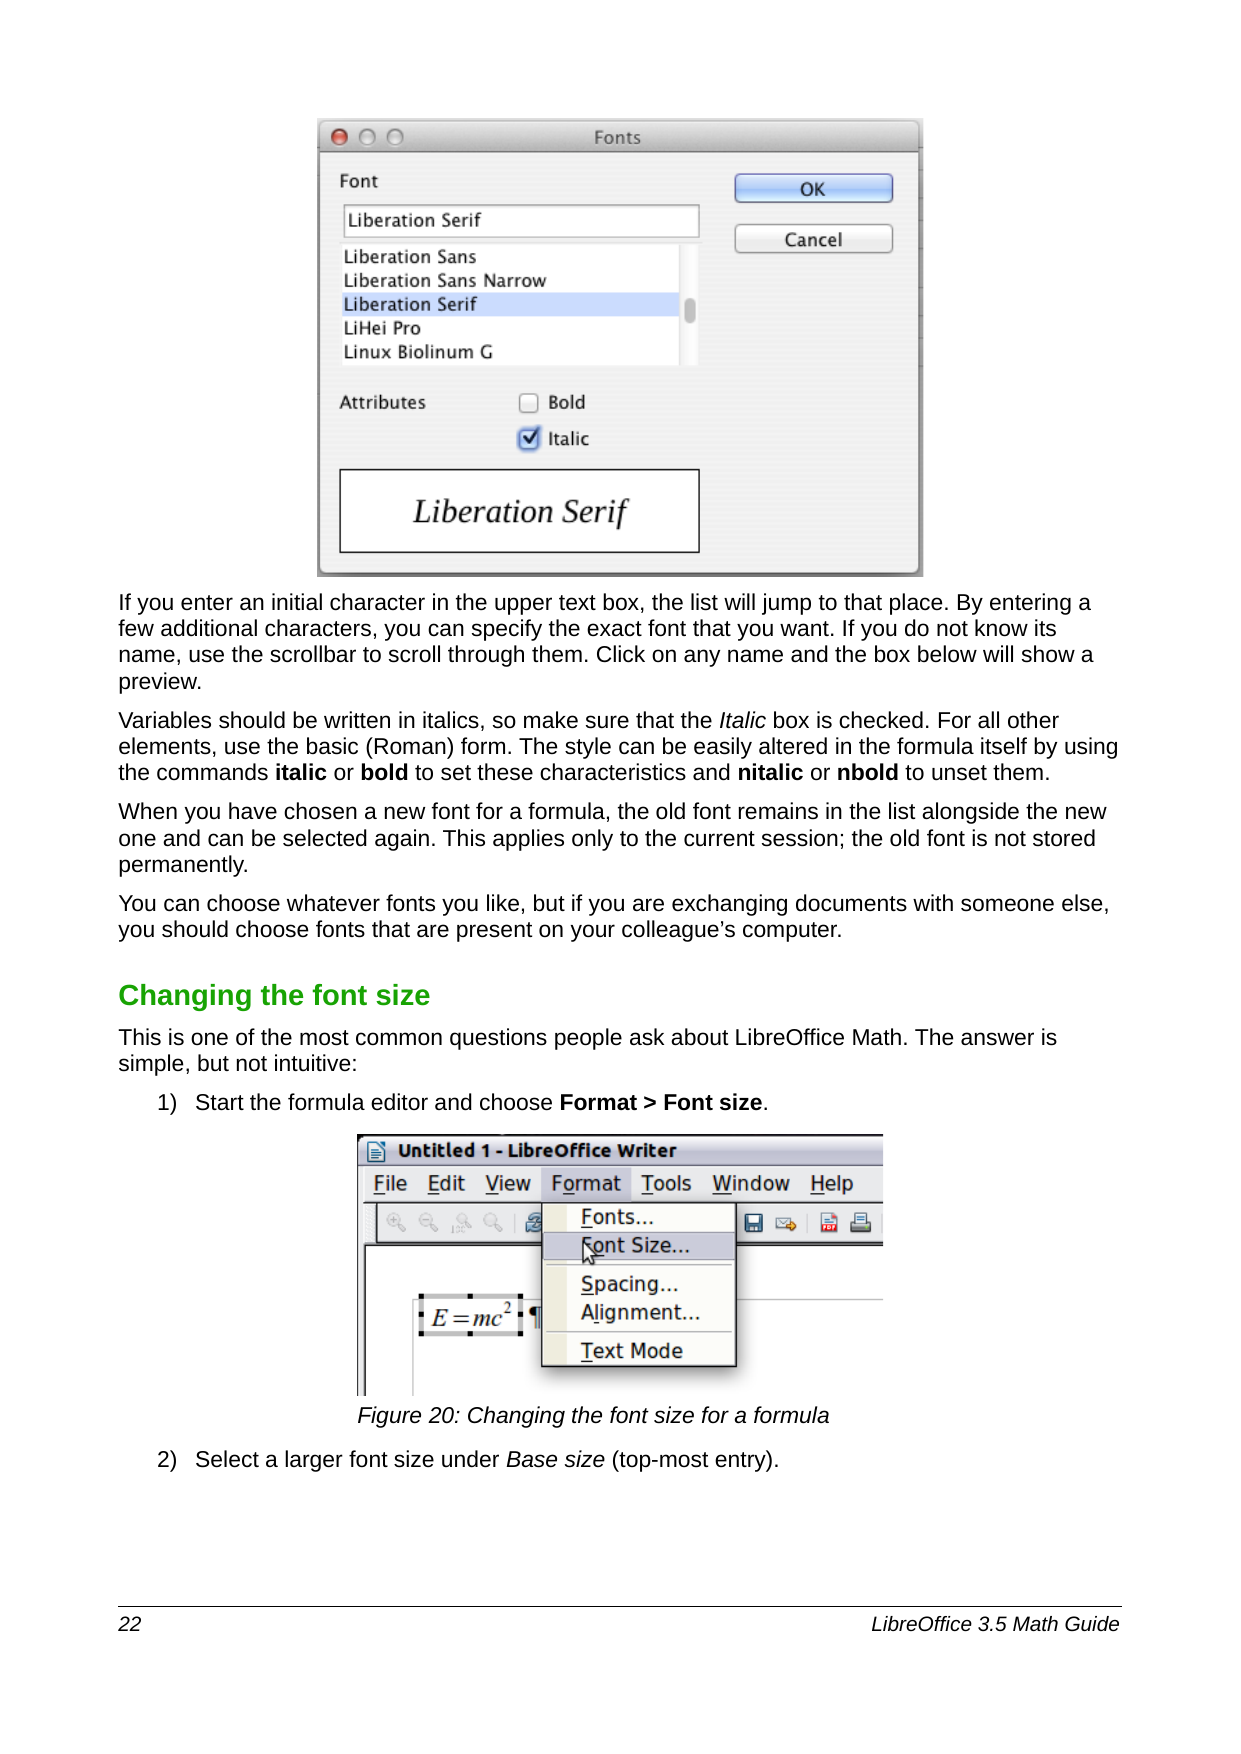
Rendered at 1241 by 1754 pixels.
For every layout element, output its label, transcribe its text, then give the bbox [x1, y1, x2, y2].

text Figure 20: Changing the font size for a formula [357, 1402, 883, 1428]
text When you have chosen a new font for a formula, the old font remains in the list alongside the new one and can be selected again. This applies only to the current session; the old font is not stored permanently. [118, 798, 1122, 877]
text Variables should be written in italics, so make sure that the Italic box is checked. For all other elements, use the basic (Roman) form. The style can be easily altered in the formula itself by using the commands italic or bold to set these characteristics and nitalic or nbold to unset them. [118, 707, 1122, 786]
subtitle Changing the font size [118, 978, 1122, 1012]
picture [317, 118, 924, 577]
list Select a larger font size under Base size (top-most entry). [177, 1446, 1122, 1473]
picture [357, 1134, 884, 1396]
text If you enter an initial character in the upper text box, the list will jump to that place. By entering a few additional characters, you can specify the exact font that you want. If you do not know its name, use the scrollbar to scroll through them. Click on any name and the box below will show a preview. [118, 589, 1122, 694]
text You can choose whatever fonts you like, but if you are exchanging documents with someone else, you should choose fonts that are present on your colleague’s computer. [118, 890, 1122, 942]
list Start the formula editor and choose Format > Font size. [177, 1089, 1122, 1116]
text This is one of the most common questions people ask about LibreOffice Math. The answer is simple, but not intuitive: [118, 1024, 1122, 1077]
